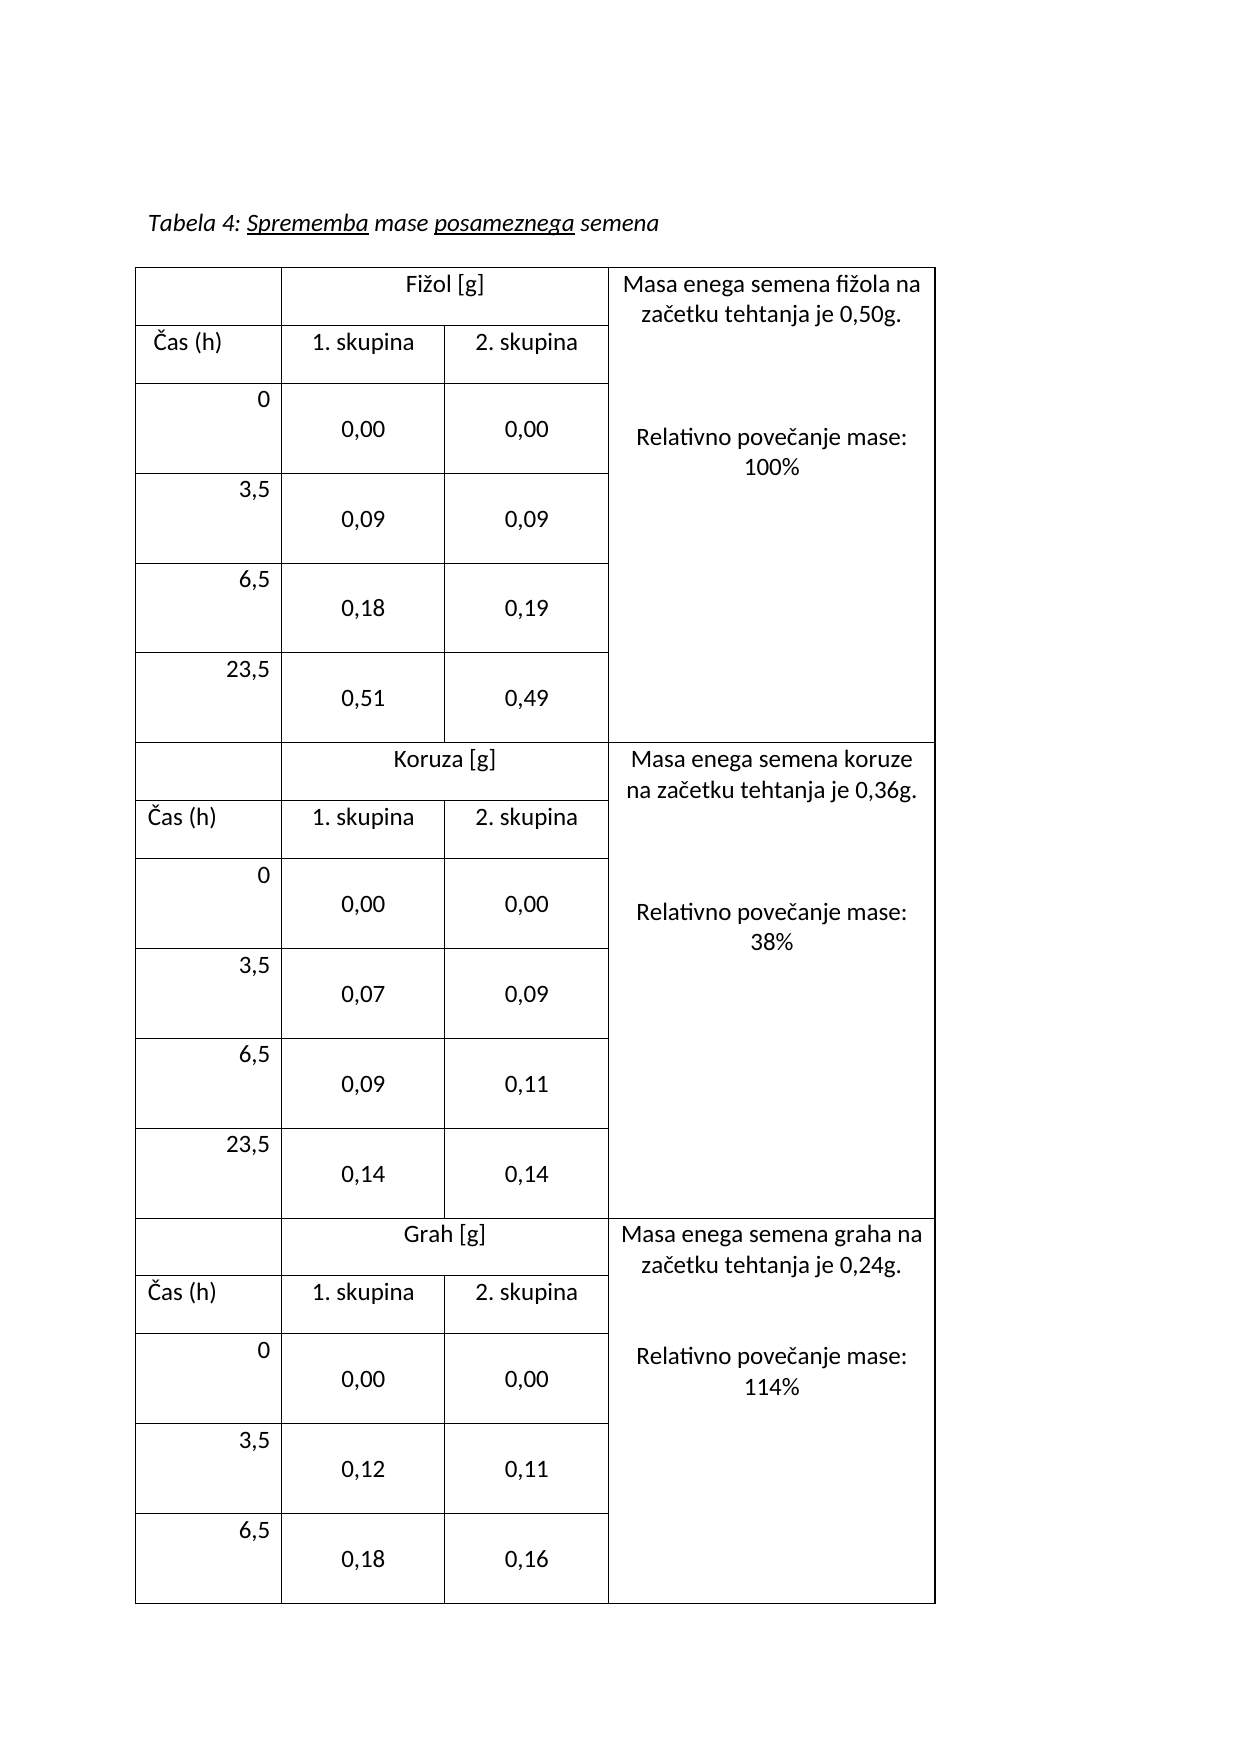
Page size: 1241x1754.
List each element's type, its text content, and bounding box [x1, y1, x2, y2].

table_cell 0 [136, 859, 281, 948]
table_cell 0,14 [445, 1129, 608, 1217]
table_cell Čas (h) [136, 326, 281, 383]
table_cell 2. skupina [445, 801, 608, 858]
table_cell 0,12 [282, 1424, 444, 1513]
table_cell 0,16 [445, 1514, 608, 1603]
table_cell 0,09 [282, 1039, 444, 1127]
table_cell 0,07 [282, 949, 444, 1038]
table_cell 1. skupina [282, 801, 444, 858]
table_cell 0,09 [445, 474, 608, 562]
table_cell 1. skupina [282, 326, 444, 383]
table_cell 0,00 [282, 1334, 444, 1423]
table_cell 23,5 [136, 1129, 281, 1217]
table_cell 0 [136, 384, 281, 472]
table_cell 0,18 [282, 564, 444, 652]
table_cell 3,5 [136, 474, 281, 562]
table_header [136, 268, 281, 325]
table_cell 0,09 [445, 949, 608, 1038]
table_cell Koruza [g] [282, 743, 608, 800]
table_cell Grah [g] [282, 1219, 608, 1275]
table_cell 0,19 [445, 564, 608, 652]
table_cell 6,5 [136, 1514, 281, 1603]
table_cell Čas (h) [136, 1276, 281, 1333]
table_cell 6,5 [136, 564, 281, 652]
table_cell Čas (h) [136, 801, 281, 858]
table_cell 0,00 [445, 1334, 608, 1423]
table_cell 0,49 [445, 653, 608, 742]
table_header Fižol [g] [282, 268, 608, 325]
table_cell 0,00 [282, 859, 444, 948]
table_cell [136, 743, 281, 800]
table_cell 1. skupina [282, 1276, 444, 1333]
table_cell 0 [136, 1334, 281, 1423]
table_cell 0,00 [445, 859, 608, 948]
table_cell 0,00 [282, 384, 444, 472]
table_cell 2. skupina [445, 326, 608, 383]
table_cell 3,5 [136, 949, 281, 1038]
table_cell Masa enega semena koruze na začetku tehtanja je 0,36g. Relativno povečanje mase: 38% [609, 743, 934, 1217]
table_cell 3,5 [136, 1424, 281, 1513]
table_cell 6,5 [136, 1039, 281, 1127]
table_cell Masa enega semena graha na začetku tehtanja je 0,24g. Relativno povečanje mase: 114% [609, 1219, 934, 1603]
table_cell [136, 1219, 281, 1275]
table_cell 0,18 [282, 1514, 444, 1603]
table_cell 0,00 [445, 384, 608, 472]
table_cell 0,09 [282, 474, 444, 562]
table_header Masa enega semena fižola na začetku tehtanja je 0,50g. Relativno povečanje mase: 100% [609, 268, 934, 742]
text Tabela 4: Sprememba mase posameznega semena [148, 207, 1093, 238]
table_cell 2. skupina [445, 1276, 608, 1333]
table_cell 0,11 [445, 1039, 608, 1127]
table_cell 0,11 [445, 1424, 608, 1513]
table_cell 0,51 [282, 653, 444, 742]
table_cell 0,14 [282, 1129, 444, 1217]
table_cell 23,5 [136, 653, 281, 742]
